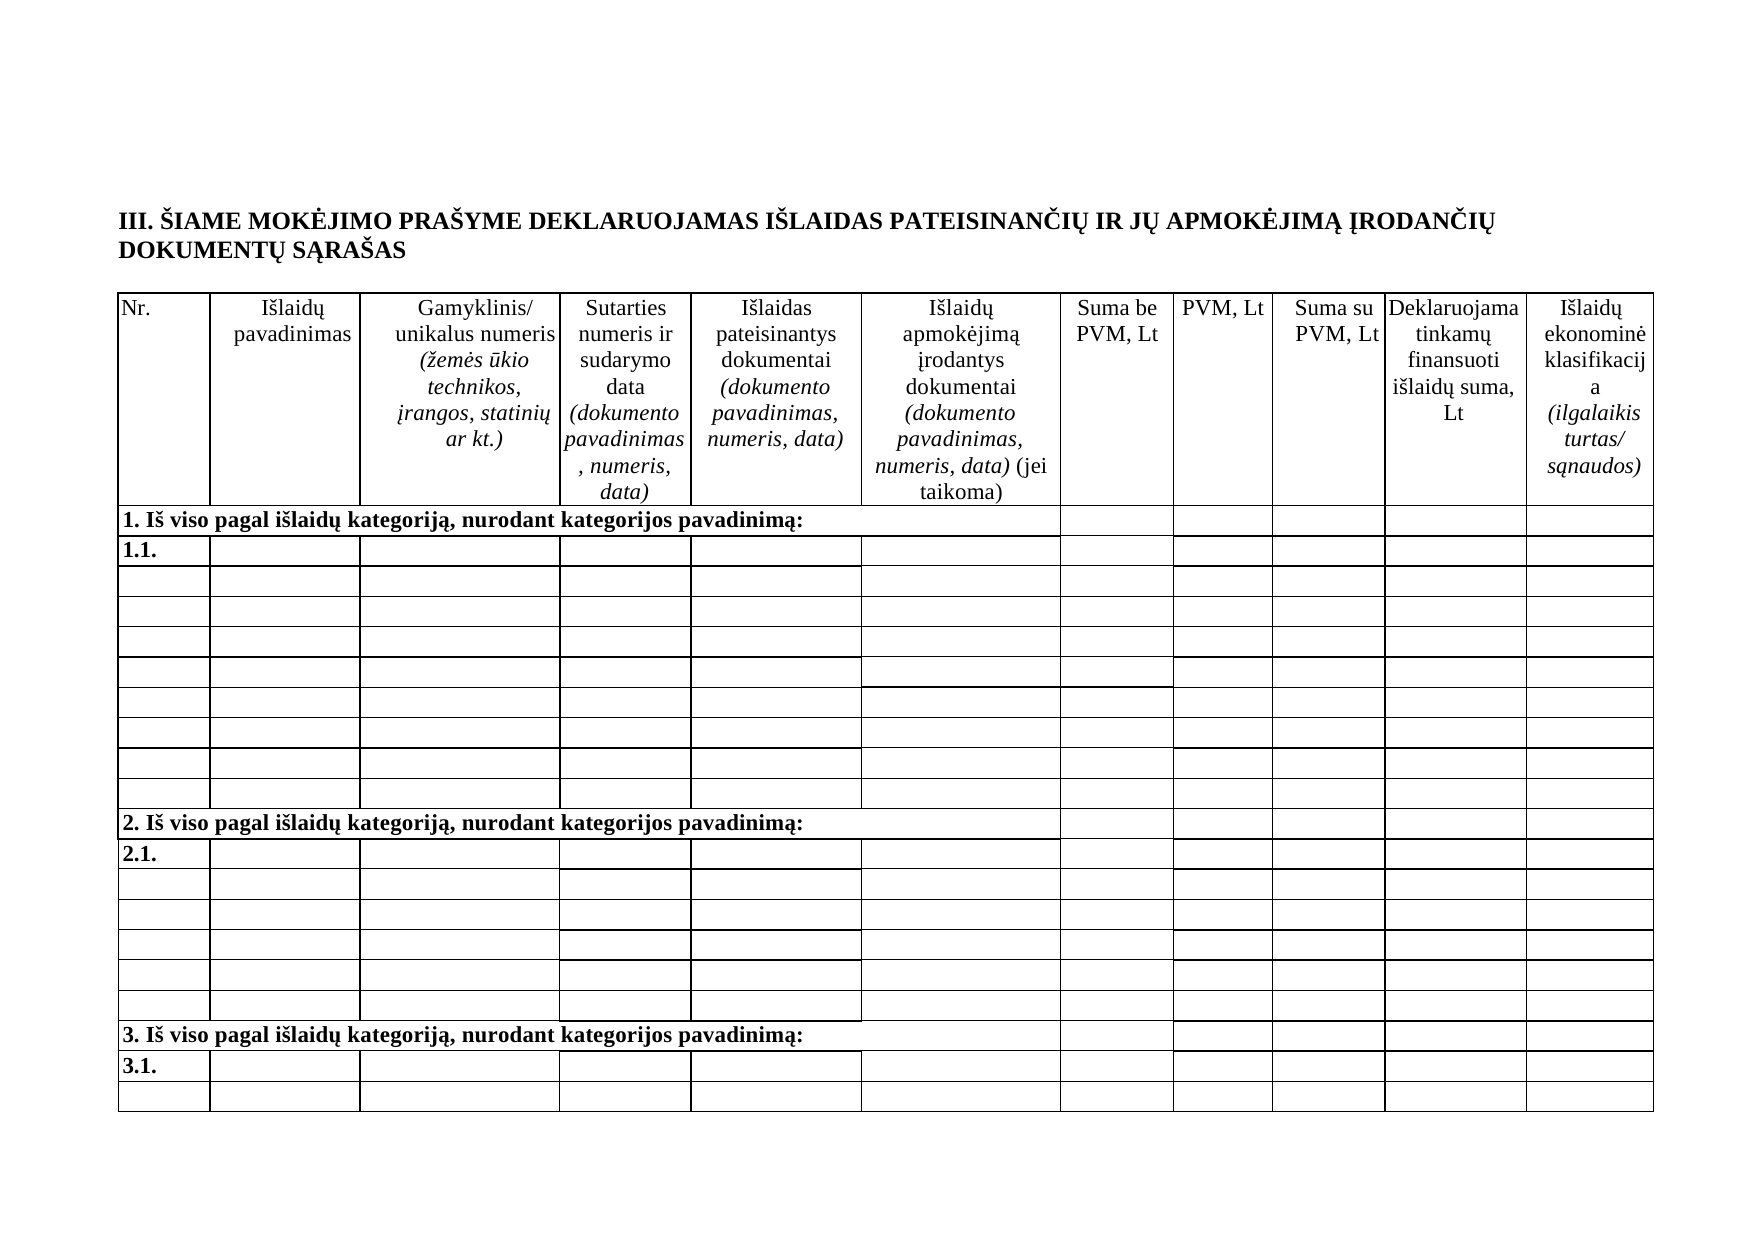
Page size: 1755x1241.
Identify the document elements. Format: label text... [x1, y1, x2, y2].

table_cell [1174, 840, 1272, 868]
table_cell [862, 688, 1060, 717]
table_cell [119, 869, 209, 899]
table_cell [1386, 991, 1526, 1020]
table_cell [1527, 809, 1653, 838]
table_cell [1061, 566, 1173, 596]
table_cell [1273, 840, 1384, 868]
table_cell [692, 1082, 861, 1111]
table_cell [1527, 961, 1653, 989]
table_cell [1386, 931, 1526, 959]
table_cell [692, 749, 861, 777]
table_cell [1061, 1051, 1173, 1081]
table_cell [1386, 688, 1526, 717]
table_cell [211, 991, 359, 1020]
table_cell [119, 900, 209, 929]
table_cell [361, 1082, 559, 1111]
table_cell [1174, 688, 1272, 717]
table_cell [1174, 658, 1272, 686]
table_cell [1527, 627, 1653, 656]
table_cell [1386, 1052, 1526, 1081]
table_cell [1061, 869, 1173, 899]
table_cell [361, 869, 559, 899]
table_cell [1273, 1082, 1384, 1111]
table_cell 3.1. [119, 1051, 209, 1081]
table_cell [1061, 1021, 1173, 1050]
table_cell [1527, 718, 1653, 747]
table_cell [1273, 991, 1384, 1020]
table_cell [211, 900, 359, 929]
table_cell [561, 779, 690, 808]
table_cell [119, 597, 209, 626]
table_cell [211, 840, 359, 868]
table_header Išlaidų pavadinimas [211, 294, 359, 504]
table_cell [561, 567, 690, 596]
table_cell [1174, 900, 1272, 929]
table_cell [1273, 809, 1384, 838]
table_cell [211, 1051, 359, 1081]
table_cell [862, 930, 1060, 959]
table_cell [560, 991, 690, 1020]
table_cell [1273, 931, 1384, 959]
table_cell [211, 1082, 359, 1111]
table_cell [1527, 1022, 1653, 1050]
table_cell 2.1. [119, 840, 209, 868]
table_cell [1273, 718, 1384, 747]
table_cell [361, 930, 559, 959]
table_cell [1527, 900, 1653, 929]
table_cell [692, 718, 861, 747]
table_cell [1386, 718, 1526, 747]
table_cell [1061, 991, 1173, 1020]
table_cell [1174, 597, 1272, 626]
table_cell [1174, 627, 1272, 656]
table_cell [1273, 627, 1384, 656]
table_cell [862, 1051, 1060, 1081]
table_cell [1174, 779, 1272, 808]
table_cell [1273, 658, 1384, 686]
table_cell [1061, 809, 1173, 838]
table_cell [692, 688, 861, 717]
table_cell [1273, 779, 1384, 808]
table_cell [1273, 1052, 1384, 1081]
table_cell [211, 960, 359, 989]
table_cell [361, 960, 559, 989]
table_cell [1174, 537, 1272, 565]
table_cell [1527, 506, 1653, 535]
table_cell [561, 688, 690, 717]
table_cell [361, 718, 559, 747]
table_cell [1174, 991, 1272, 1020]
table_cell [211, 718, 359, 747]
table_cell [560, 900, 690, 929]
table_cell [1386, 749, 1526, 777]
table_cell [361, 1051, 559, 1081]
table_cell 2. Iš viso pagal išlaidų kategoriją, nurodant kategorijos pavadinimą: [119, 809, 1060, 838]
table_cell [692, 1052, 861, 1081]
table_cell [1273, 1022, 1384, 1050]
table_cell [561, 658, 690, 686]
table_cell [119, 627, 209, 656]
table_cell [560, 1052, 690, 1081]
table_cell [862, 627, 1060, 656]
table_cell [119, 930, 209, 959]
table_cell [1386, 537, 1526, 565]
table_header Deklaruojama tinkamų finansuoti išlaidų suma, Lt [1386, 294, 1526, 504]
table_cell [862, 900, 1060, 929]
table_cell [1386, 779, 1526, 808]
table_cell [1061, 597, 1173, 626]
table_cell [1386, 840, 1526, 868]
table_cell [862, 566, 1060, 596]
table_cell [361, 658, 559, 686]
table_cell [692, 567, 861, 596]
table_cell [561, 749, 690, 777]
table_cell [1174, 931, 1272, 959]
table_cell [1273, 506, 1384, 535]
table_cell [692, 658, 861, 686]
table_cell [1174, 870, 1272, 899]
table_cell [361, 779, 559, 808]
table_cell [211, 537, 359, 565]
table_cell [560, 961, 690, 989]
table_cell 1.1. [119, 537, 209, 565]
table_cell [862, 779, 1060, 808]
table_cell [692, 870, 861, 899]
table_cell [1386, 567, 1526, 596]
table_cell [1527, 1082, 1653, 1111]
table_cell [211, 869, 359, 899]
table_cell [1273, 567, 1384, 596]
table_cell [1273, 961, 1384, 989]
table_cell [211, 658, 359, 686]
table_cell [1527, 991, 1653, 1020]
table_cell [1527, 1052, 1653, 1081]
table_cell [1386, 870, 1526, 899]
table_cell [692, 931, 861, 959]
table_cell [1273, 537, 1384, 565]
table_cell [211, 627, 359, 656]
table_header Išlaidas pateisinantys dokumentai (dokumento pavadinimas, numeris, data) [692, 294, 861, 504]
table_cell [1061, 718, 1173, 747]
table_header Suma be PVM, Lt [1061, 294, 1173, 504]
table_cell [862, 840, 1060, 868]
table_cell [361, 688, 559, 717]
table_cell [561, 537, 690, 565]
table_cell [1386, 809, 1526, 838]
table_cell [560, 870, 690, 899]
table_cell [1061, 748, 1173, 777]
table_cell [1527, 931, 1653, 959]
table_cell [862, 537, 1060, 565]
table_cell [361, 627, 559, 656]
table_cell [862, 748, 1060, 777]
table_cell [1386, 627, 1526, 656]
table_cell [211, 779, 359, 808]
table_cell [119, 688, 209, 717]
table_cell [361, 537, 559, 565]
table_cell [1061, 506, 1173, 535]
table_cell [361, 991, 559, 1020]
table_cell [1527, 870, 1653, 899]
table_cell [1386, 597, 1526, 626]
table_cell [1386, 1022, 1526, 1050]
table_cell [211, 567, 359, 596]
table_cell [1273, 870, 1384, 899]
table_header Išlaidų ekonominė klasifikacija (ilgalaikis turtas/ sąnaudos) [1527, 294, 1653, 504]
table_cell [1061, 779, 1173, 808]
table_header PVM, Lt [1174, 294, 1272, 504]
table_cell [692, 627, 861, 656]
table_cell [561, 627, 690, 656]
table_cell [1061, 1082, 1173, 1111]
table_cell [1273, 688, 1384, 717]
table_cell [1273, 597, 1384, 626]
table_cell [1061, 536, 1173, 565]
table_cell [1527, 840, 1653, 868]
table_cell [1174, 961, 1272, 989]
table_cell [862, 597, 1060, 626]
table_cell [1061, 900, 1173, 929]
text III. Šiame mokėjimo prašyme deklaruojamas išlaidas pateisinančių ir jų apmokėjimą įrodančių dokumentų sąrašas [118, 206, 1636, 263]
table_cell [862, 657, 1060, 686]
table_cell [692, 779, 861, 808]
table_cell [211, 597, 359, 626]
table_cell [211, 930, 359, 959]
table_cell [560, 840, 690, 868]
table_cell [1174, 1052, 1272, 1081]
table_cell [692, 991, 861, 1020]
table_cell [692, 961, 861, 989]
table_cell [119, 991, 209, 1020]
table_cell [361, 749, 559, 777]
table_cell [692, 597, 861, 626]
table_cell [561, 718, 690, 747]
table_cell [361, 597, 559, 626]
table_cell [1527, 658, 1653, 686]
table_cell [1273, 900, 1384, 929]
table_cell [1061, 930, 1173, 959]
table_cell 1. Iš viso pagal išlaidų kategoriją, nurodant kategorijos pavadinimą: [119, 506, 1060, 535]
table_header Suma su PVM, Lt [1273, 294, 1384, 504]
table_cell [692, 537, 861, 565]
table_cell [862, 1082, 1060, 1111]
table_cell [1174, 1022, 1272, 1050]
table_cell [692, 840, 861, 868]
table_cell [119, 749, 209, 777]
table_cell [1273, 749, 1384, 777]
table_cell [560, 1082, 690, 1111]
table_cell [1174, 718, 1272, 747]
table_cell [119, 567, 209, 596]
table_cell [692, 900, 861, 929]
table_cell [1386, 506, 1526, 535]
table_cell [1527, 537, 1653, 565]
table_cell [1174, 749, 1272, 777]
table_cell [211, 688, 359, 717]
table_cell [361, 900, 559, 929]
table_cell [1386, 658, 1526, 686]
table_cell [361, 840, 559, 868]
table_cell [560, 931, 690, 959]
table_cell [119, 658, 209, 686]
table_cell [119, 1082, 209, 1111]
table_cell [862, 718, 1060, 747]
table_cell [1527, 597, 1653, 626]
table_cell [862, 960, 1060, 989]
table_cell [361, 567, 559, 596]
table_cell [862, 991, 1060, 1020]
table_cell [1061, 657, 1173, 686]
table_cell [119, 718, 209, 747]
table_cell [1527, 749, 1653, 777]
table_cell [119, 960, 209, 989]
table_header Nr. [119, 294, 209, 504]
table_cell 3. Iš viso pagal išlaidų kategoriją, nurodant kategorijos pavadinimą: [119, 1021, 1060, 1050]
table_cell [1061, 839, 1173, 868]
table_cell [1527, 567, 1653, 596]
table_cell [1527, 779, 1653, 808]
table_cell [1061, 688, 1173, 717]
table_cell [1061, 627, 1173, 656]
table_cell [862, 869, 1060, 899]
table_cell [1527, 688, 1653, 717]
table_cell [1174, 1082, 1272, 1111]
table_header Gamyklinis/ unikalus numeris (žemės ūkio technikos, įrangos, statinių ar kt.) [361, 294, 559, 504]
table_cell [1386, 1082, 1526, 1111]
table_cell [1174, 567, 1272, 596]
table_cell [1174, 809, 1272, 838]
table_cell [211, 749, 359, 777]
table_cell [1061, 960, 1173, 989]
table_cell [561, 597, 690, 626]
table_cell [1386, 900, 1526, 929]
table_cell [1386, 961, 1526, 989]
table_cell [119, 779, 209, 808]
table_cell [1174, 506, 1272, 535]
